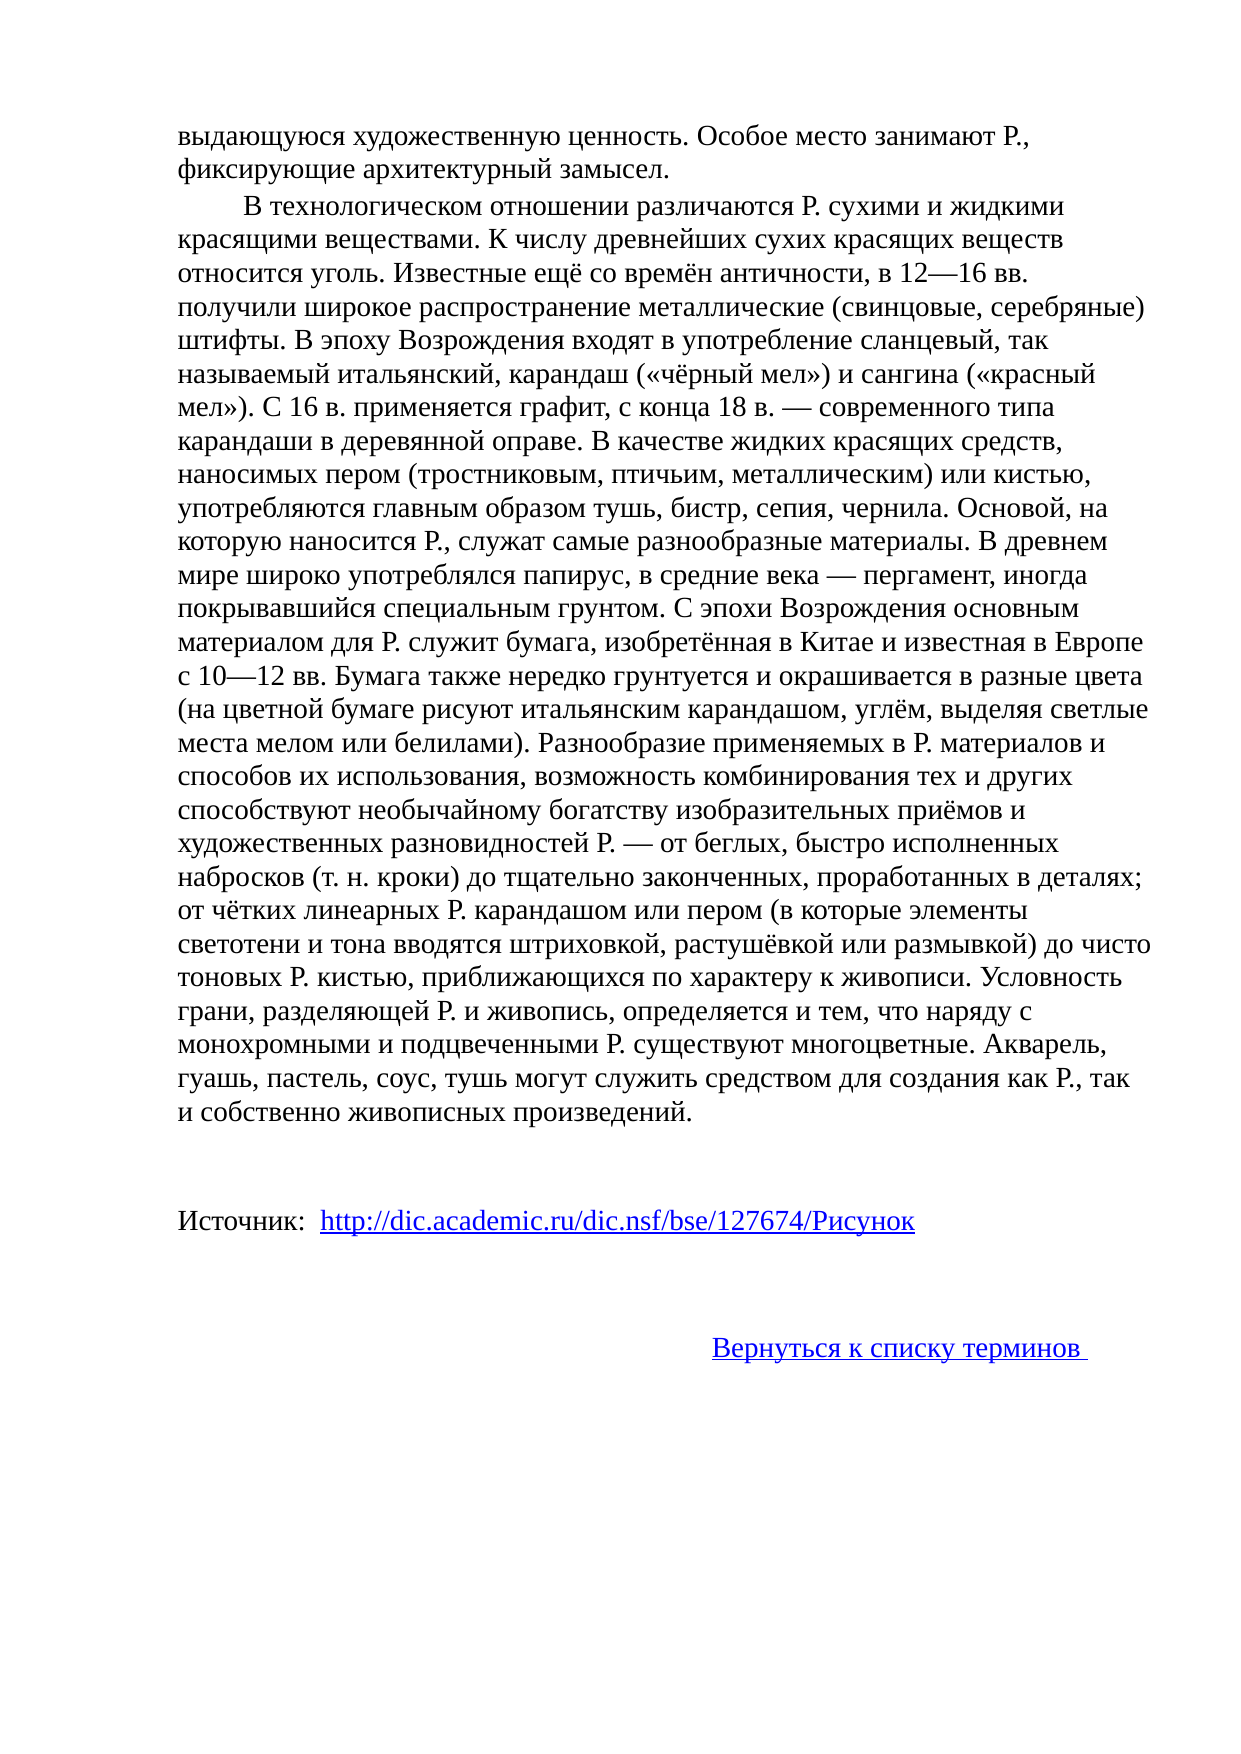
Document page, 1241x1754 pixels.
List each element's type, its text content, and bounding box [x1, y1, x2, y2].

text В технологическом отношении различаются Р. сухими и жидкими красящими веществами. К числу древнейших сухих красящих веществ относится уголь. Известные ещё со времён античности, в 12—16 вв. получили широкое распространение металлические (свинцовые, серебряные) штифты. В эпоху Возрождения входят в употребление сланцевый, так называемый итальянский, карандаш («чёрный мел») и сангина («красный мел»). С 16 в. применяется графит, с конца 18 в. — современного типа карандаши в деревянной оправе. В качестве жидких красящих средств, наносимых пером (тростниковым, птичьим, металлическим) или кистью, употребляются главным образом тушь, бистр, сепия, чернила. Основой, на которую наносится Р., служат самые разнообразные материалы. В древнем мире широко употреблялся папирус, в средние века — пергамент, иногда покрывавшийся специальным грунтом. С эпохи Возрождения основным материалом для Р. служит бумага, изобретённая в Китае и известная в Европе с 10—12 вв. Бумага также нередко грунтуется и окрашивается в разные цвета (на цветной бумаге рисуют итальянским карандашом, углём, выделяя светлые места мелом или белилами). Разнообразие применяемых в Р. материалов и способов их использования, возможность комбинирования тех и других способствуют необычайному богатству изобразительных приёмов и художественных разновидностей Р. — от беглых, быстро исполненных набросков (т. н. кроки) до тщательно законченных, проработанных в деталях; от чётких линеарных Р. карандашом или пером (в которые элементы светотени и тона вводятся штриховкой, растушёвкой или размывкой) до чисто тоновых Р. кистью, приближающихся по характеру к живописи. Условность грани, разделяющей Р. и живопись, определяется и тем, что наряду с монохромными и подцвеченными Р. существуют многоцветные. Акварель, гуашь, пастель, соус, тушь могут служить средством для создания как Р., так и собственно живописных произведений. [177, 188, 1152, 1127]
text Источник: http://dic.academic.ru/dic.nsf/bse/127674/Рисунок [177, 1203, 1152, 1237]
text Вернуться к списку терминов [177, 1322, 1152, 1365]
text выдающуюся художественную ценность. Особое место занимают Р., фиксирующие архитектурный замысел. [177, 118, 1152, 185]
